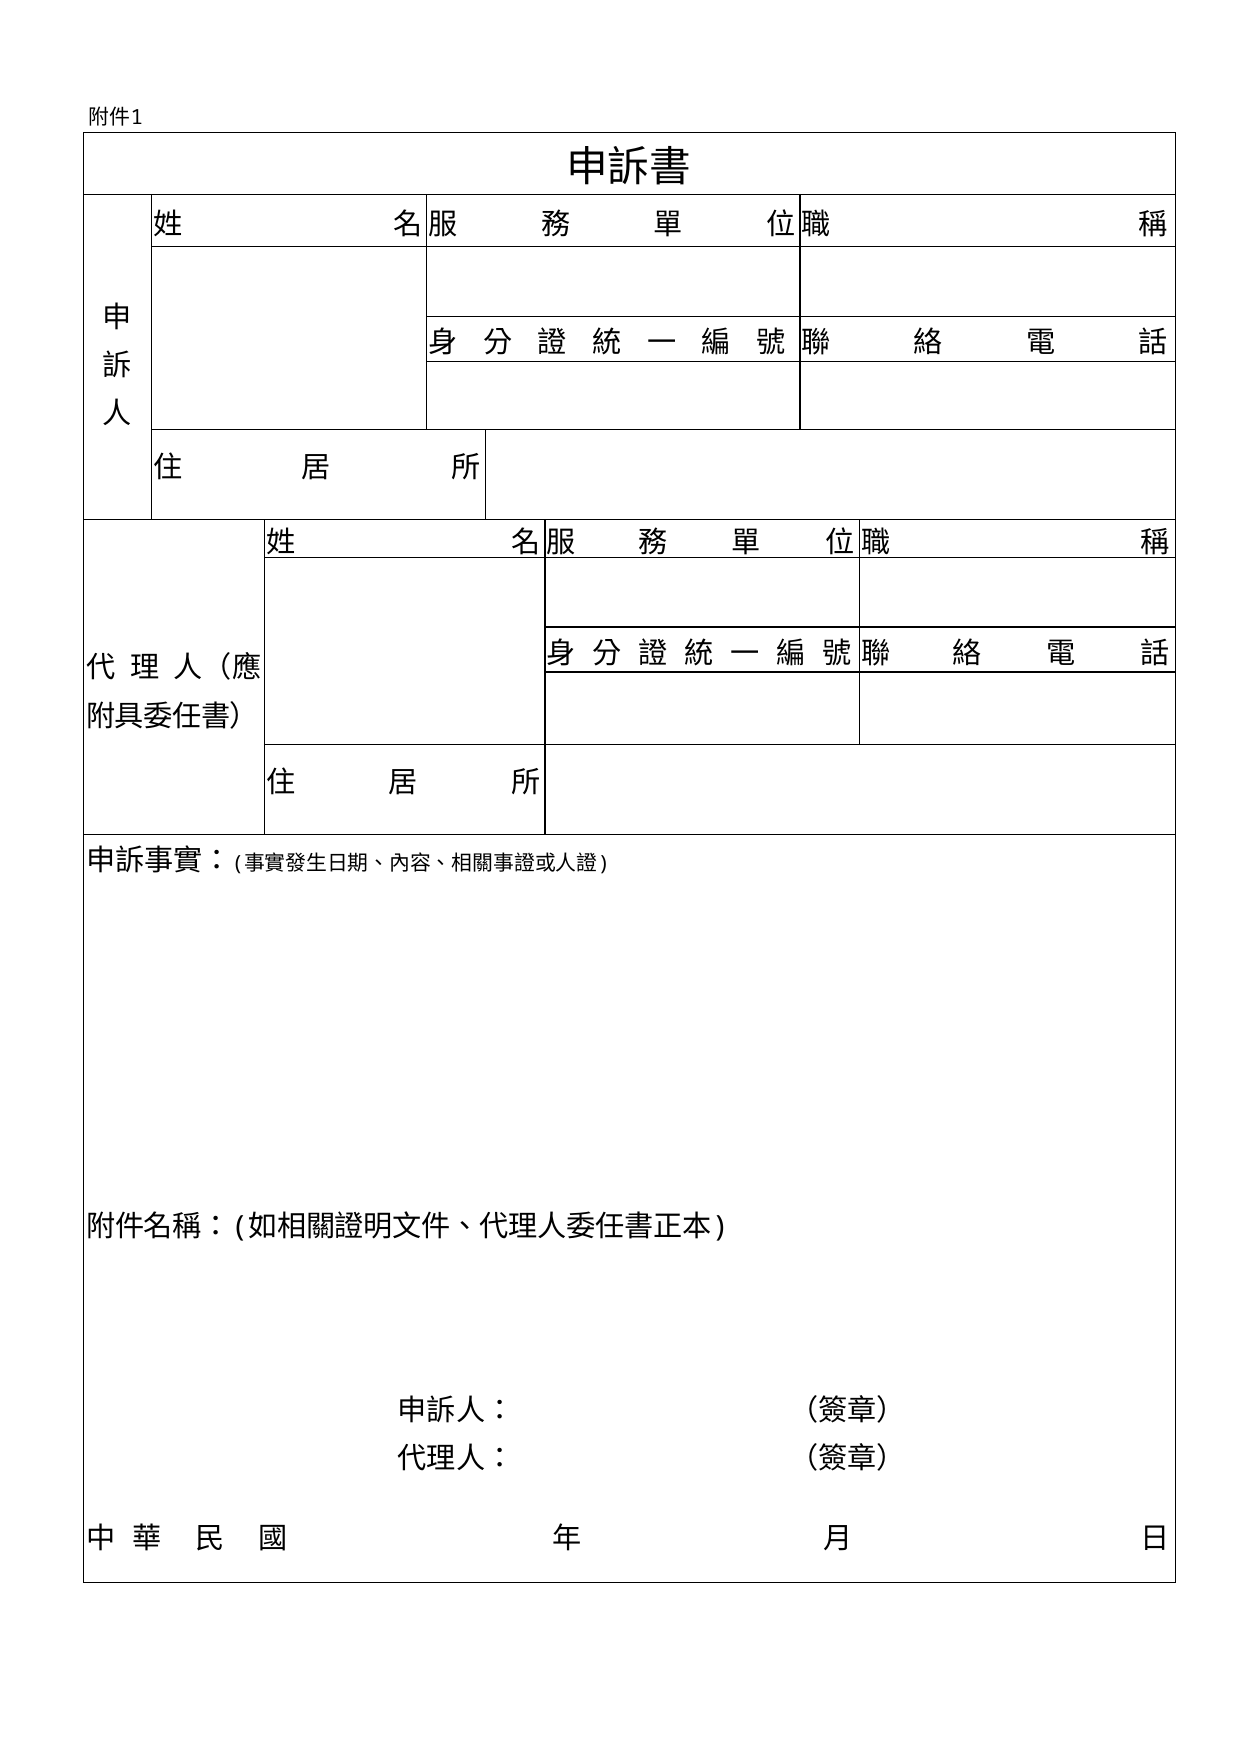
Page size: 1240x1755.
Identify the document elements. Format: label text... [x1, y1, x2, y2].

table_cell [546, 673, 859, 744]
table_cell [801, 362, 1175, 429]
text 附件1 [89, 100, 1240, 131]
table_cell 職 稱 [860, 520, 1175, 557]
table_cell [860, 558, 1175, 626]
table_cell 身 分 證 統 一 編 號 [427, 317, 799, 361]
table_cell [486, 430, 1175, 519]
table_cell 住 居 所 [152, 430, 485, 519]
table_cell 住 居 所 [265, 745, 544, 833]
table_cell 姓 名 [152, 195, 426, 246]
table_cell [265, 558, 544, 744]
table_cell [427, 247, 799, 316]
table_cell 姓 名 [265, 520, 544, 557]
table_header 申訴書 [84, 133, 1175, 194]
table_cell 身 分 證 統 一 編 號 [546, 628, 859, 671]
table_cell 代 理 人（應附具委任書） [84, 520, 264, 833]
table_cell 聯 絡 電 話 [801, 317, 1175, 361]
table_cell [546, 745, 1175, 833]
table_cell 申訴事實：(事實發生日期、內容、相關事證或人證) 附件名稱：(如相關證明文件、代理人委任書正本) 申訴人： （簽章） 代理人： （簽章） 中 華 民 國 年 月 日 [84, 835, 1175, 1582]
table_cell [860, 673, 1175, 744]
table_cell [427, 362, 799, 429]
table_cell 職 稱 [801, 195, 1175, 246]
table_cell 聯 絡 電 話 [860, 628, 1175, 671]
table_cell 服 務 單 位 [546, 520, 859, 557]
table_cell 申訴人 [84, 195, 151, 519]
table_cell [801, 247, 1175, 316]
table_cell 服 務 單 位 [427, 195, 799, 246]
table_cell [152, 247, 426, 429]
table_cell [546, 558, 859, 626]
